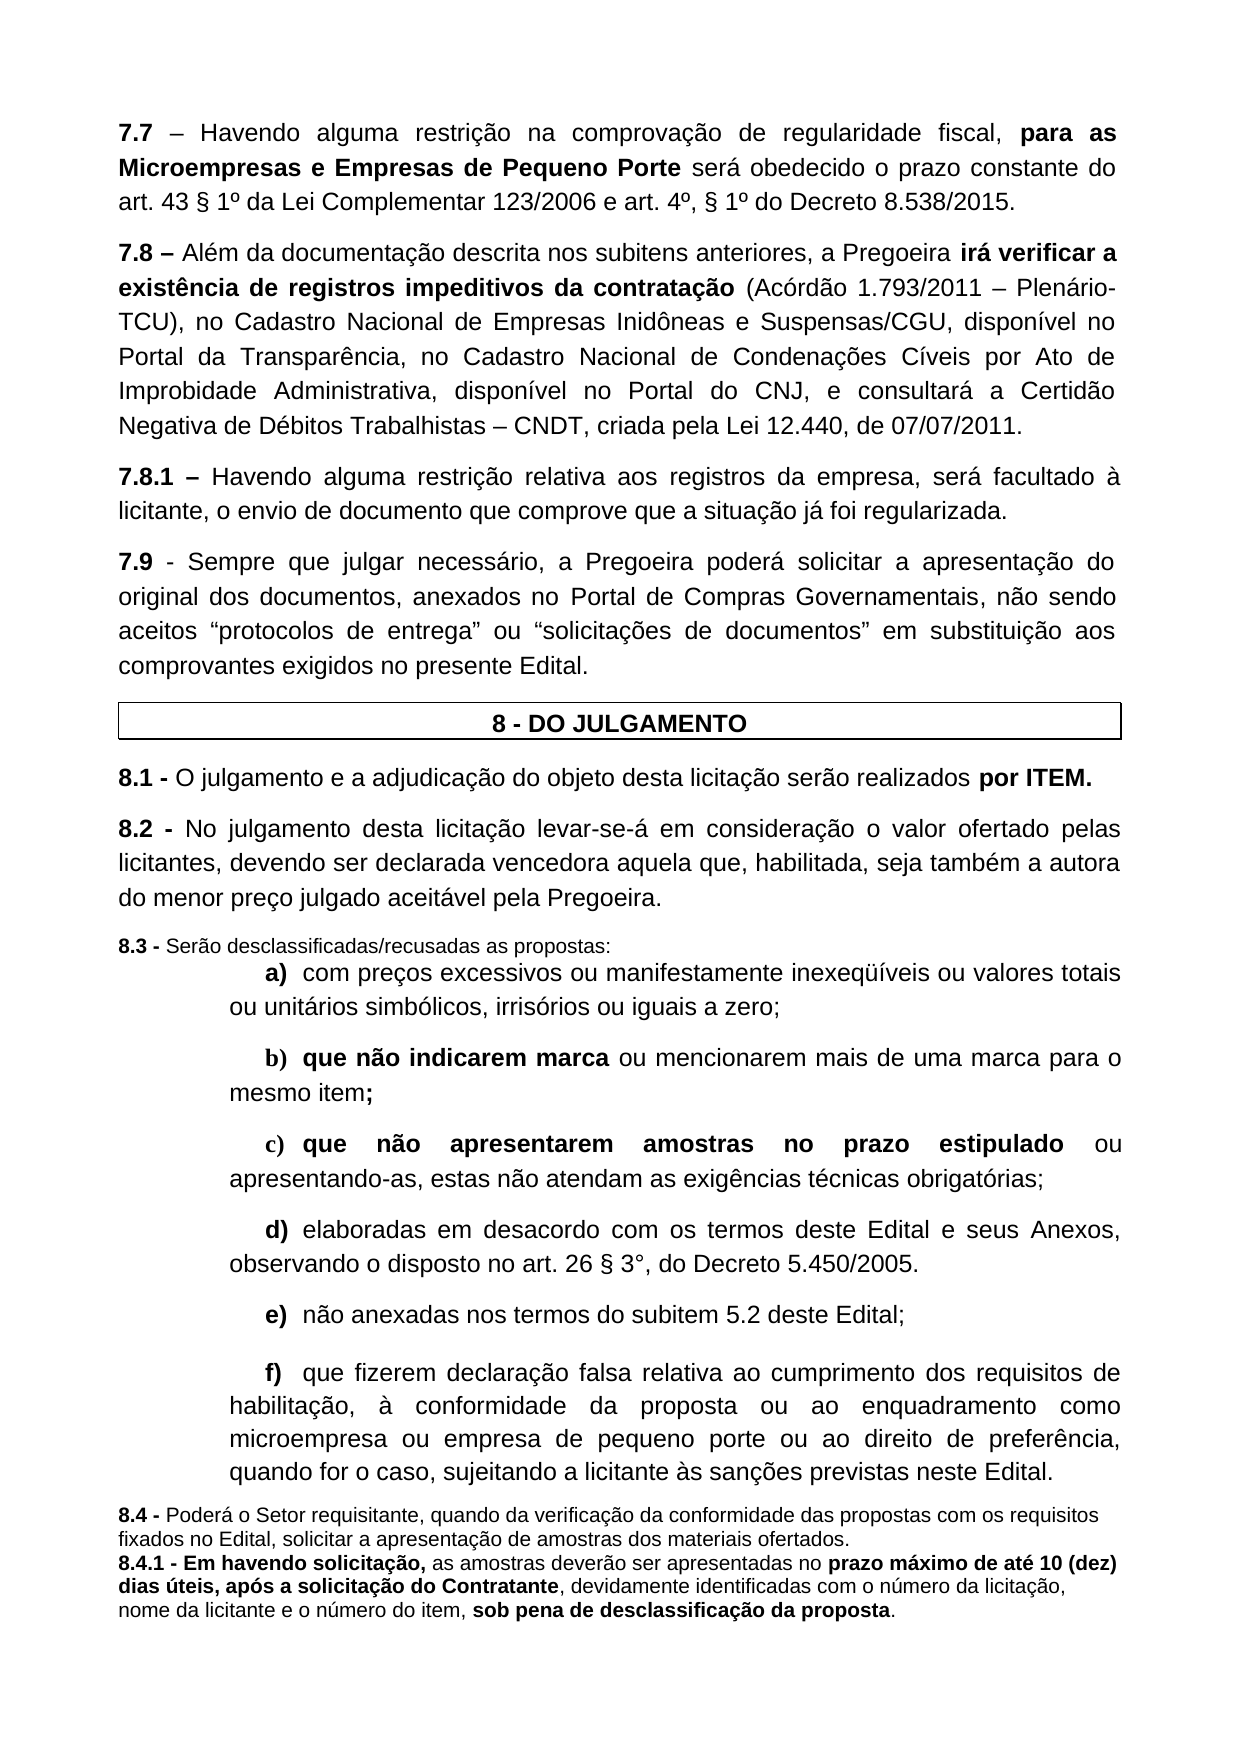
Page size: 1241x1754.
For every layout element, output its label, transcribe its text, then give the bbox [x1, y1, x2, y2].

list elaboradas em desacordo com os termos deste Edital e seus Anexos, observando o disposto no art. 26 § 3°, do Decreto 5.450/2005. [192, 1215, 1122, 1278]
text 7.8 – Além da documentação descrita nos subitens anteriores, a Pregoeira irá verificar a existência de registros impeditivos da contratação (Acórdão 1.793/2011 – Plenário-TCU), no Cadastro Nacional de Empresas Inidôneas e Suspensas/CGU, disponível no Portal da Transparência, no Cadastro Nacional de Condenações Cíveis por Ato de Improbidade Administrativa, disponível no Portal do CNJ, e consultará a Certidão Negativa de Débitos Trabalhistas – CNDT, criada pela Lei 12.440, de 07/07/2011. [118, 238, 1117, 439]
text 7.9 - Sempre que julgar necessário, a Pregoeira poderá solicitar a apresentação do original dos documentos, anexados no Portal de Compras Governamentais, não sendo aceitos “protocolos de entrega” ou “solicitações de documentos” em substituição aos comprovantes exigidos no presente Edital. [118, 547, 1117, 679]
list que fizerem declaração falsa relativa ao cumprimento dos requisitos de habilitação, à conformidade da proposta ou ao enquadramento como microempresa ou empresa de pequeno porte ou ao direito de preferência, quando for o caso, sujeitando a licitante às sanções previstas neste Edital. [192, 1358, 1122, 1486]
list que não apresentarem amostras no prazo estipulado ou apresentando-as, estas não atendam as exigências técnicas obrigatórias; [192, 1129, 1122, 1192]
text 8.4 - Poderá o Setor requisitante, quando da verificação da conformidade das propostas com os requisitos fixados no Edital, solicitar a apresentação de amostras dos materiais ofertados. [118, 1502, 1122, 1550]
text 8.1 - O julgamento e a adjudicação do objeto desta licitação serão realizados por ITEM. [118, 762, 1122, 791]
text 7.8.1 – Havendo alguma restrição relativa aos registros da empresa, será facultado à licitante, o envio de documento que comprove que a situação já foi regularizada. [118, 462, 1122, 525]
text 8.2 - No julgamento desta licitação levar-se-á em consideração o valor ofertado pelas licitantes, devendo ser declarada vencedora aquela que, habilitada, seja também a autora do menor preço julgado aceitável pela Pregoeira. [118, 814, 1122, 911]
text 8.4.1 - Em havendo solicitação, as amostras deverão ser apresentadas no prazo máximo de até 10 (dez) dias úteis, após a solicitação do Contratante, devidamente identificadas com o número da licitação, nome da licitante e o número do item, sob pena de desclassificação da proposta. [118, 1550, 1122, 1622]
list que não indicarem marca ou mencionarem mais de uma marca para o mesmo item; [192, 1043, 1122, 1107]
list com preços excessivos ou manifestamente inexeqüíveis ou valores totais ou unitários simbólicos, irrisórios ou iguais a zero; [192, 958, 1122, 1021]
list não anexadas nos termos do subitem 5.2 deste Edital; [192, 1300, 1122, 1329]
text 7.7 – Havendo alguma restrição na comprovação de regularidade fiscal, para as Microempresas e Empresas de Pequeno Porte será obedecido o prazo constante do art. 43 § 1º da Lei Complementar 123/2006 e art. 4º, § 1º do Decreto 8.538/2015. [118, 118, 1117, 216]
text 8.3 - Serão desclassificadas/recusadas as propostas: [118, 934, 1122, 958]
text 8 - DO JULGAMENTO [119, 703, 1120, 738]
